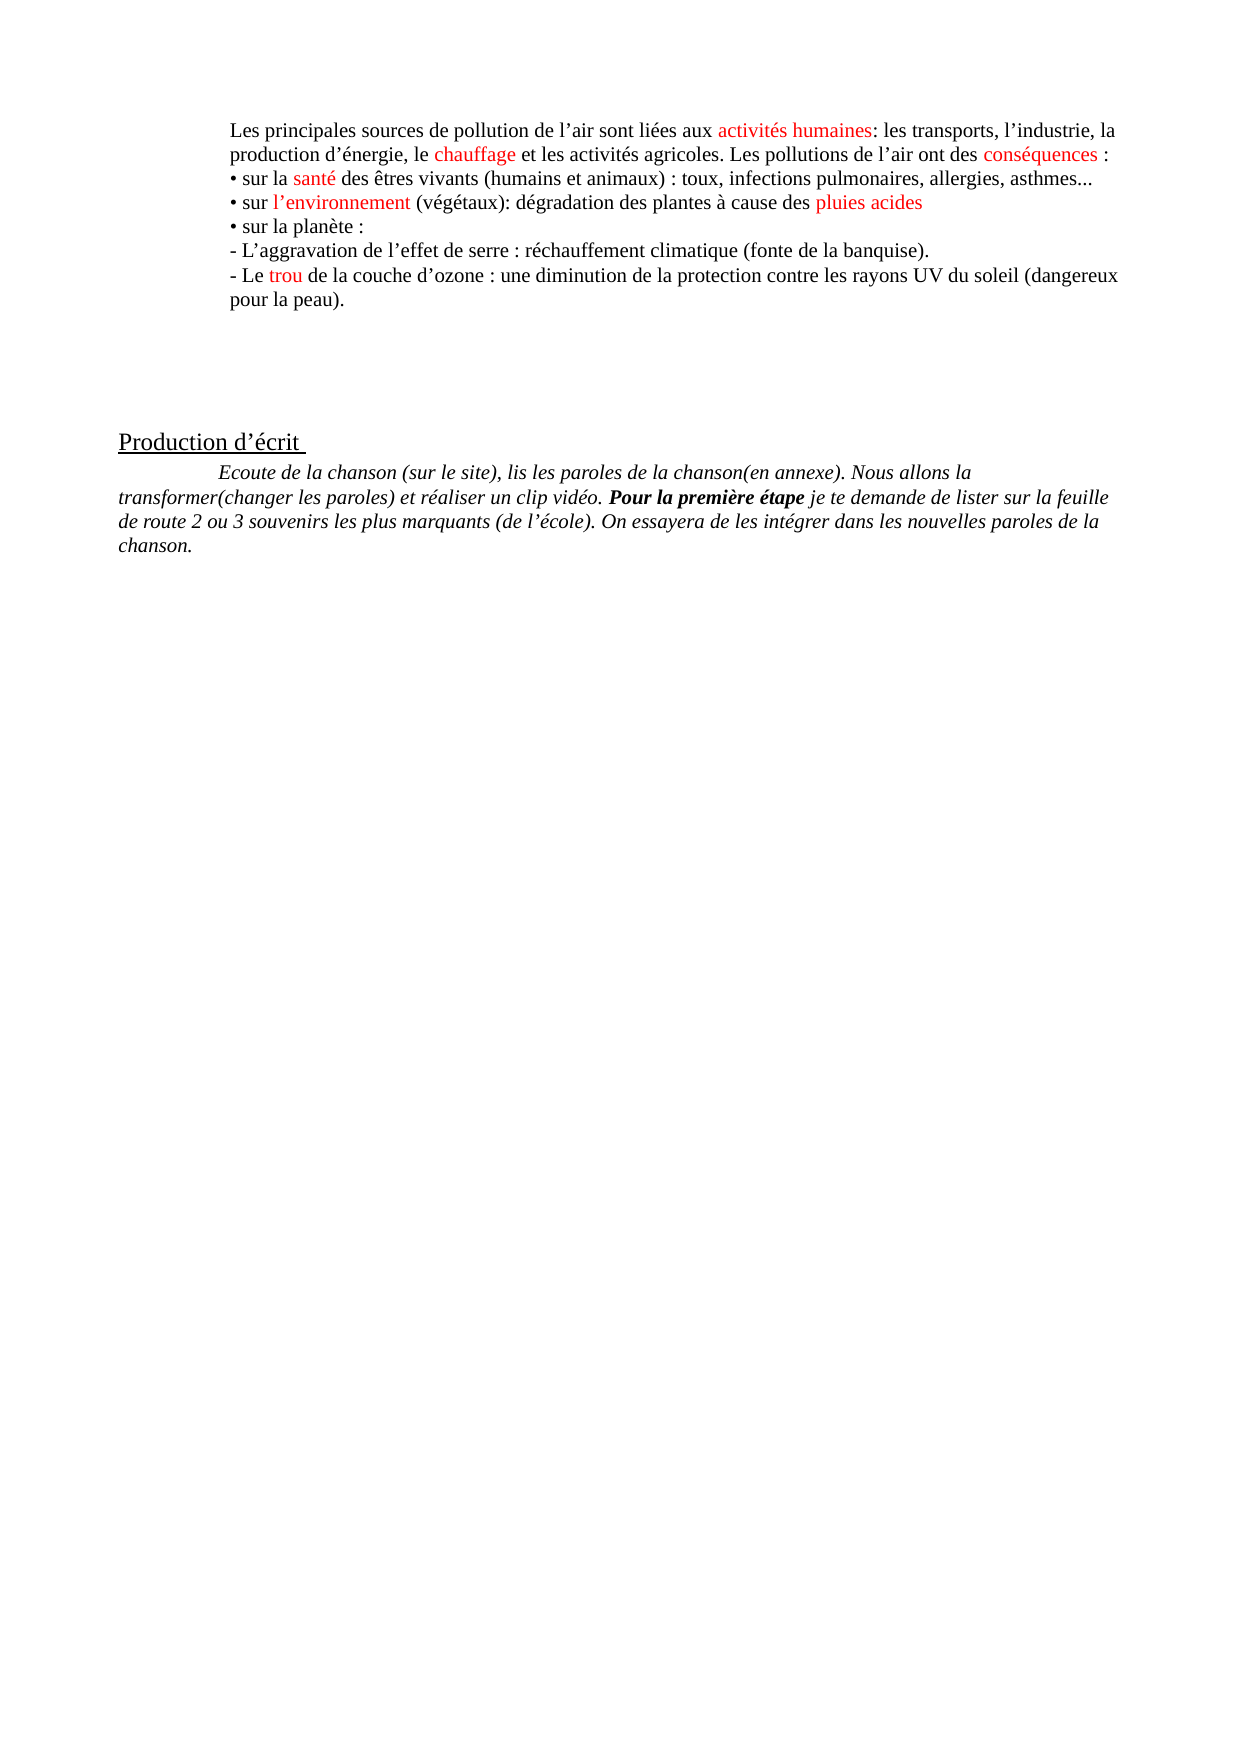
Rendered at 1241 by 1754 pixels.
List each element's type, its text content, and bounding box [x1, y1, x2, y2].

list - L’aggravation de l’effet de serre : réchauffement climatique (fonte de la banquise). [229, 238, 1122, 262]
list Ecoute de la chanson (sur le site), lis les paroles de la chanson(en annexe). Nous allons la transformer(changer les paroles) et réaliser un clip vidéo. Pour la première étape je te demande de lister sur la feuille de route 2 ou 3 souvenirs les plus marquants (de l’école). On essayera de les intégrer dans les nouvelles paroles de la chanson. [118, 456, 1122, 557]
list Les principales sources de pollution de l’air sont liées aux activités humaines: les transports, l’industrie, la production d’énergie, le chauffage et les activités agricoles. Les pollutions de l’air ont des conséquences : [229, 118, 1122, 166]
list • sur la planète : [229, 214, 1122, 238]
list Production d’écrit [118, 427, 1122, 456]
list • sur la santé des êtres vivants (humains et animaux) : toux, infections pulmonaires, allergies, asthmes... [229, 166, 1122, 190]
list - Le trou de la couche d’ozone : une diminution de la protection contre les rayons UV du soleil (dangereux pour la peau). [229, 262, 1122, 311]
list • sur l’environnement (végétaux): dégradation des plantes à cause des pluies acides [229, 190, 1122, 214]
